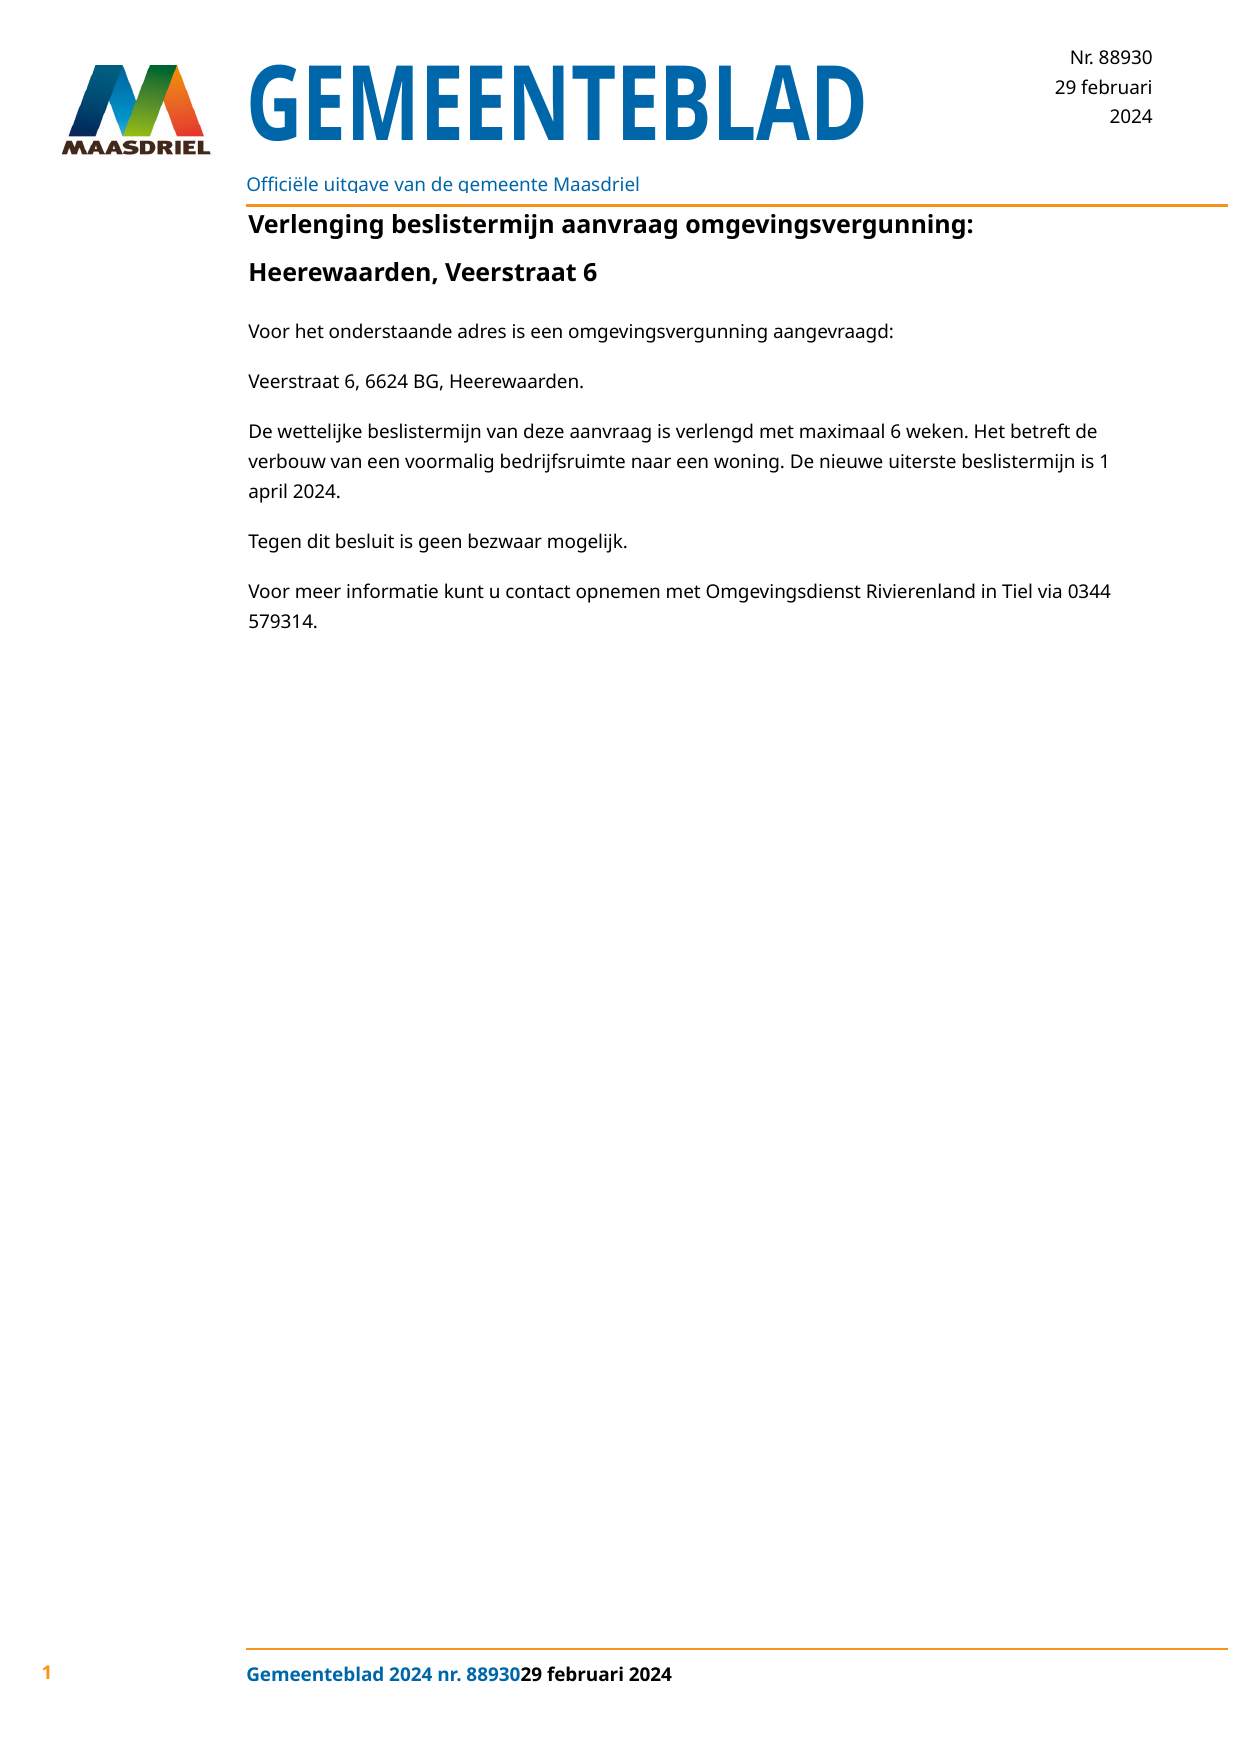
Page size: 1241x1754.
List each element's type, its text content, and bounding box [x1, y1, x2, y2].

text Voor meer informatie kunt u contact opnemen met Omgevingsdienst Rivierenland in Tiel via 0344 579314. [248, 579, 1152, 634]
text Verlenging beslistermijn aanvraag omgevingsvergunning: Heerewaarden, Veerstraat 6 [248, 207, 1152, 288]
text Voor het onderstaande adres is een omgevingsvergunning aangevraagd: [248, 318, 1152, 344]
text Veerstraat 6, 6624 BG, Heerewaarden. [248, 368, 1152, 394]
text De wettelijke beslistermijn van deze aanvraag is verlengd met maximaal 6 weken. Het betreft de verbouw van een voormalig bedrijfsruimte naar een woning. De nieuwe uiterste beslistermijn is 1 april 2024. [248, 419, 1152, 504]
picture [41, 47, 231, 172]
text Tegen dit besluit is geen bezwaar mogelijk. [248, 528, 1152, 554]
